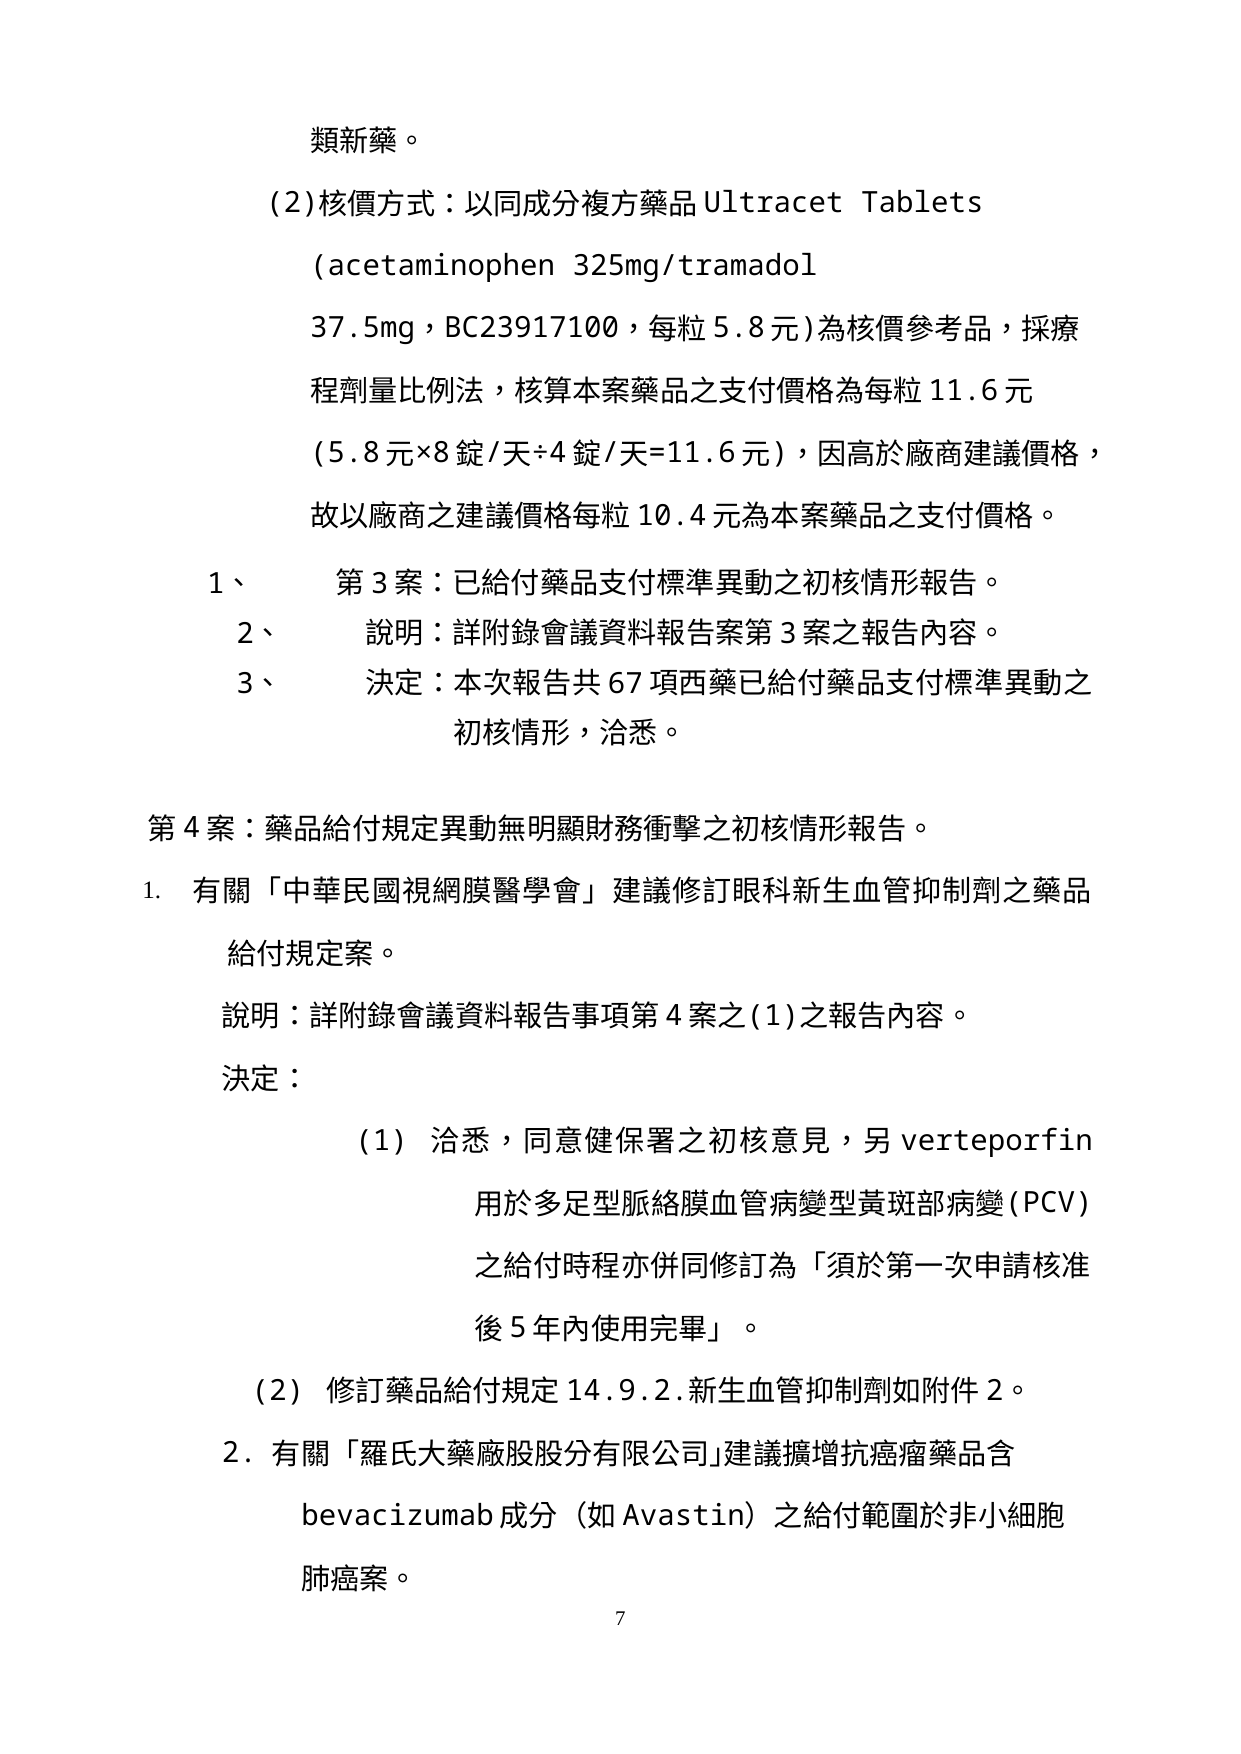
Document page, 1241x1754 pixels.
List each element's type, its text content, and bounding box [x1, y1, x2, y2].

list 修訂藥品給付規定14.9.2.新生血管抑制劑如附件2。 [251, 1347, 1092, 1410]
text 說明：詳附錄會議資料報告事項第4案之(1)之報告內容。 [207, 972, 1092, 1035]
list 有關「羅氏大藥廠股股分有限公司｣建議擴增抗癌瘤藥品含bevacizumab成分（如Avastin）之給付範圍於非小細胞肺癌案。 [222, 1410, 1092, 1597]
list 洽悉，同意健保署之初核意見，另verteporfin用於多足型脈絡膜血管病變型黃斑部病變(PCV)之給付時程亦併同修訂為「須於第一次申請核准後5年內使用完畢」。 [355, 1097, 1092, 1347]
text 第4案：藥品給付規定異動無明顯財務衝擊之初核情形報告。 [148, 785, 1092, 847]
subtitle 第3案：已給付藥品支付標準異動之初核情形報告。 [207, 554, 1092, 604]
text 類新藥。 [266, 97, 1092, 160]
text (2)核價方式：以同成分複方藥品Ultracet Tablets (acetaminophen 325mg/tramadol 37.5mg，BC23917100，每粒5.8元)為核價參考品，採療程劑量比例法，核算本案藥品之支付價格為每粒11.6元(5.8元×8錠/天÷4錠/天=11.6元)，因高於廠商建議價格，故以廠商之建議價格每粒10.4元為本案藥品之支付價格。 [266, 160, 1092, 535]
text 決定： [221, 1035, 1092, 1097]
subtitle 決定：本次報告共67項西藥已給付藥品支付標準異動之初核情形，洽悉。 [236, 654, 1092, 754]
subtitle 說明：詳附錄會議資料報告案第3案之報告內容。 [207, 604, 1092, 654]
list 有關「中華民國視網膜醫學會」建議修訂眼科新生血管抑制劑之藥品給付規定案。 [142, 847, 1092, 972]
